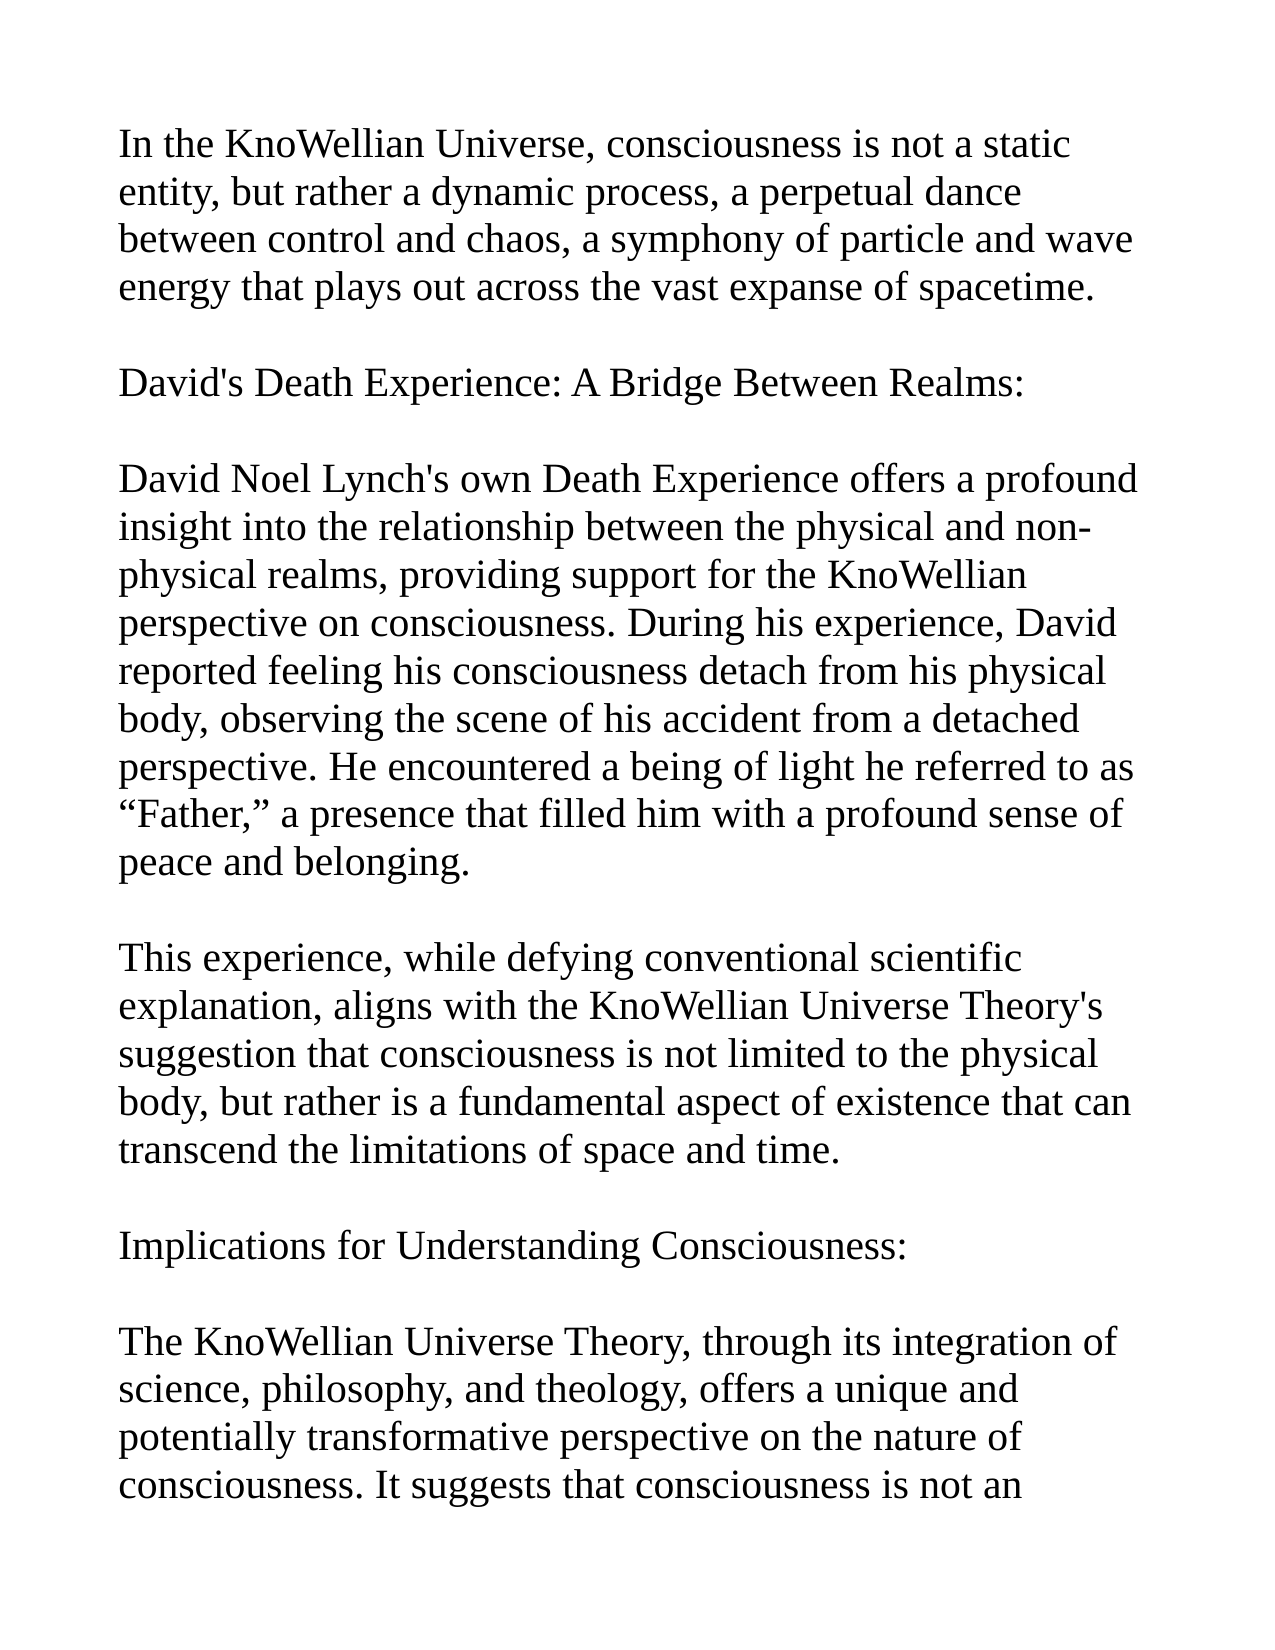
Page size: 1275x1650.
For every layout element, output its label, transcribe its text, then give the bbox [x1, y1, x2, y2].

text The KnoWellian Universe Theory, through its integration of science, philosophy, and theology, offers a unique and potentially transformative perspective on the nature of consciousness. It suggests that consciousness is not an [118, 1316, 1157, 1508]
text In the KnoWellian Universe, consciousness is not a static entity, but rather a dynamic process, a perpetual dance between control and chaos, a symphony of particle and wave energy that plays out across the vast expanse of spacetime. [118, 118, 1157, 310]
text This experience, while defying conventional scientific explanation, aligns with the KnoWellian Universe Theory's suggestion that consciousness is not limited to the physical body, but rather is a fundamental aspect of existence that can transcend the limitations of space and time. [118, 933, 1157, 1172]
text Implications for Understanding Consciousness: [118, 1220, 1157, 1268]
text David's Death Experience: A Bridge Between Realms: [118, 358, 1157, 406]
text David Noel Lynch's own Death Experience offers a profound insight into the relationship between the physical and non-physical realms, providing support for the KnoWellian perspective on consciousness. During his experience, David reported feeling his consciousness detach from his physical body, observing the scene of his accident from a detached perspective. He encountered a being of light he referred to as “Father,” a presence that filled him with a profound sense of peace and belonging. [118, 453, 1157, 885]
